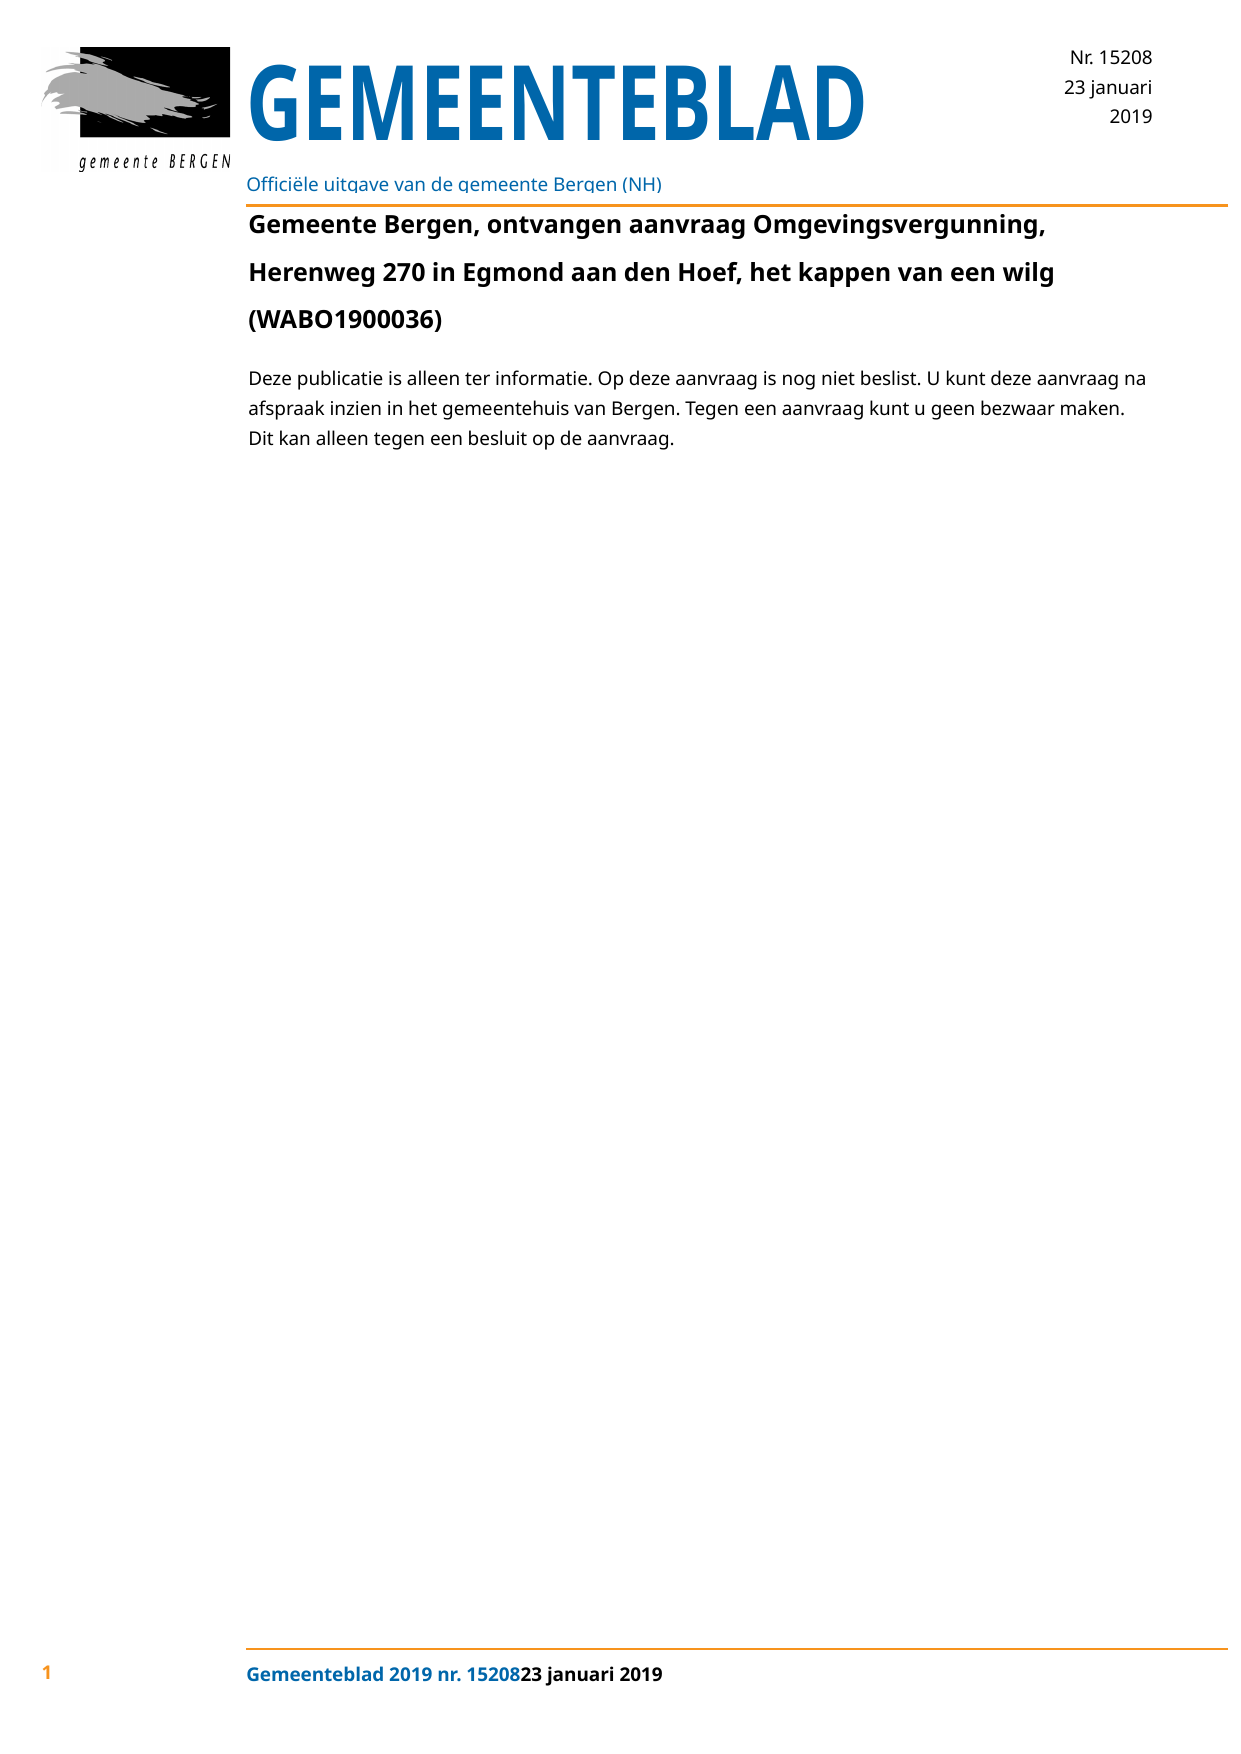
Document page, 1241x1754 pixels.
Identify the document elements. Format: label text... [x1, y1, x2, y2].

text Deze publicatie is alleen ter informatie. Op deze aanvraag is nog niet beslist. U kunt deze aanvraag na afspraak inzien in het gemeentehuis van Bergen. Tegen een aanvraag kunt u geen bezwaar maken. Dit kan alleen tegen een besluit op de aanvraag. [248, 366, 1152, 450]
picture [41, 47, 231, 172]
text Gemeente Bergen, ontvangen aanvraag Omgevingsvergunning, Herenweg 270 in Egmond aan den Hoef, het kappen van een wilg (WABO1900036) [248, 207, 1152, 336]
